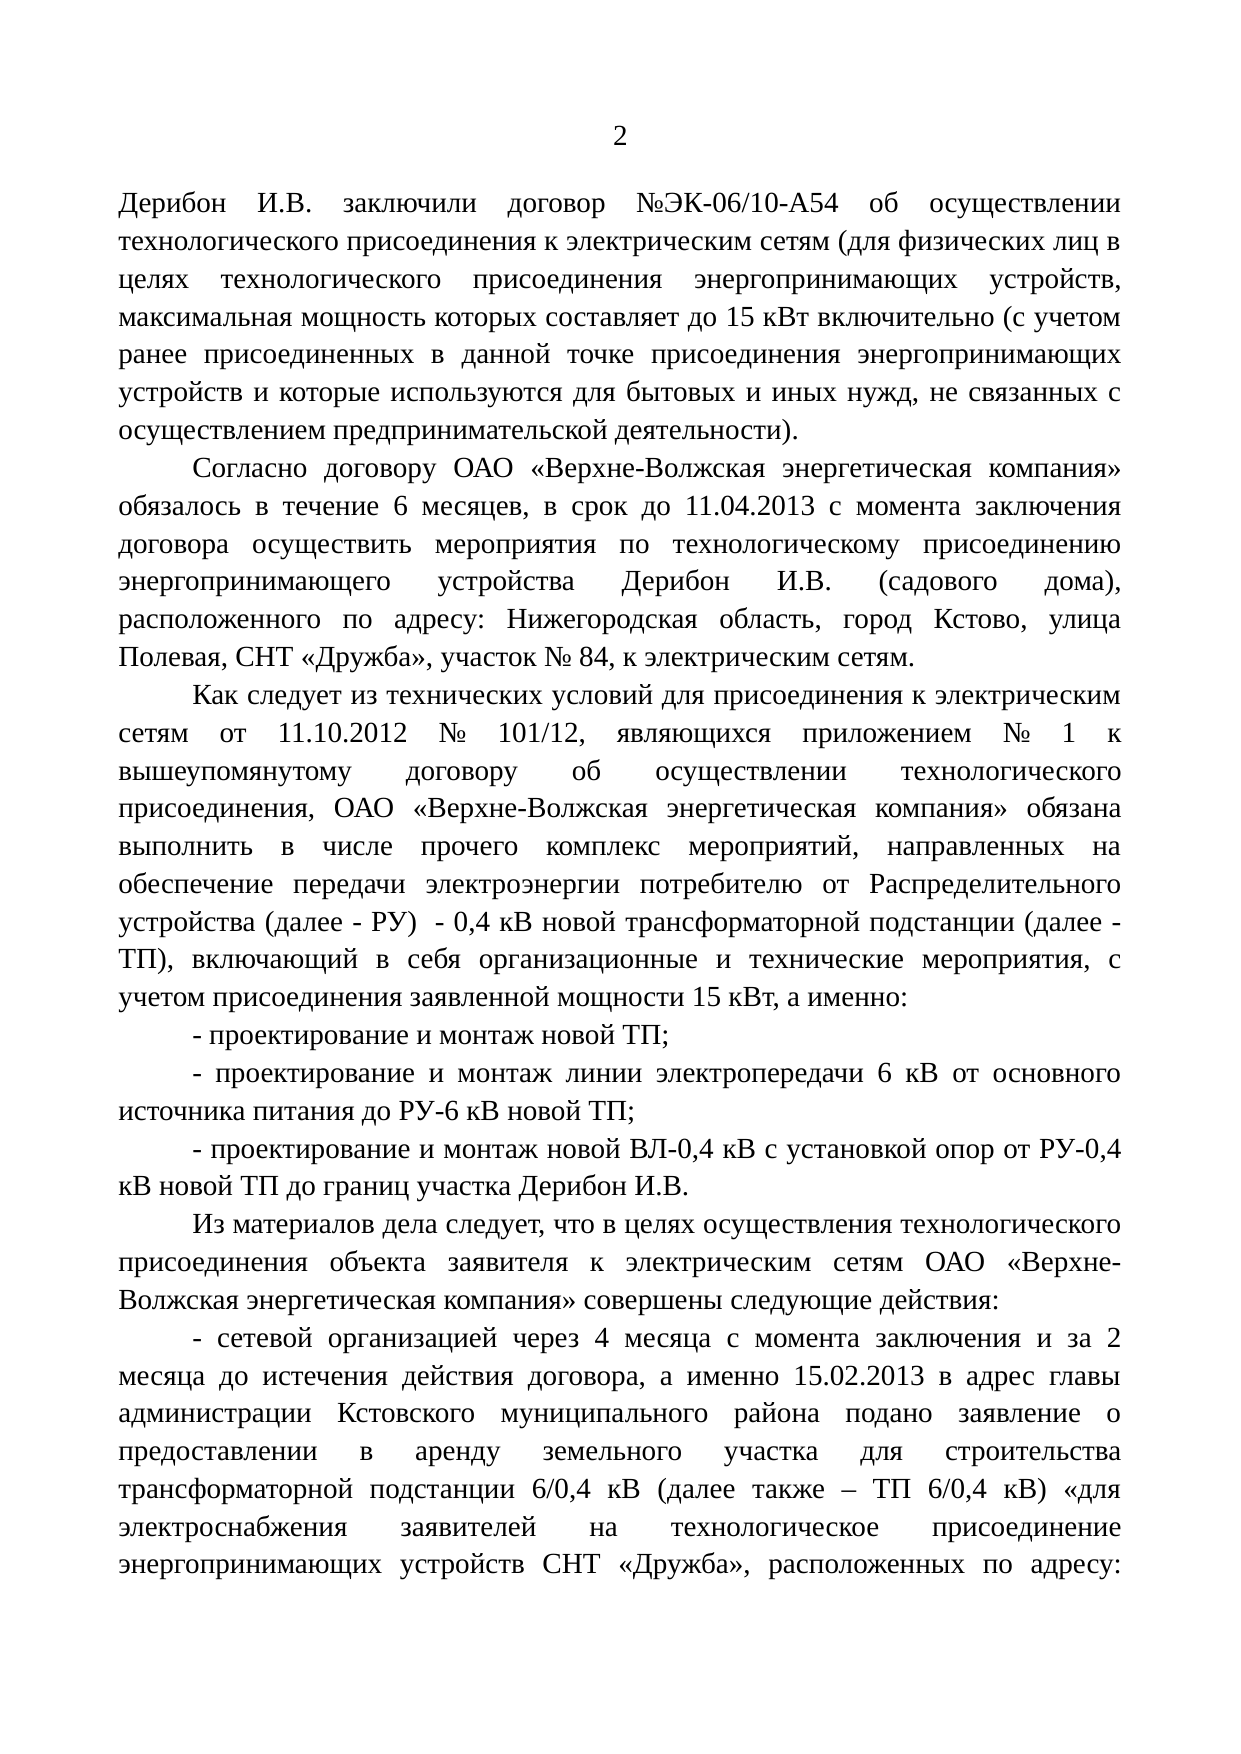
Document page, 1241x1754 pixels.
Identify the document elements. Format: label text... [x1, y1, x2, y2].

text - сетевой организацией через 4 месяца с момента заключения и за 2 месяца до истечения действия договора, а именно 15.02.2013 в адрес главы администрации Кстовского муниципального района подано заявление о предоставлении в аренду земельного участка для строительства трансформаторной подстанции 6/0,4 кВ (далее также – ТП 6/0,4 кВ) «для электроснабжения заявителей на технологическое присоединение энергопринимающих устройств СНТ «Дружба», расположенных по адресу: [118, 1316, 1122, 1580]
text - проектирование и монтаж новой ВЛ-0,4 кВ с установкой опор от РУ-0,4 кВ новой ТП до границ участка Дерибон И.В. [118, 1126, 1122, 1202]
text - проектирование и монтаж новой ТП; [118, 1013, 1122, 1051]
text Из материалов дела следует, что в целях осуществления технологического присоединения объекта заявителя к электрическим сетям ОАО «Верхне-Волжская энергетическая компания» совершены следующие действия: [118, 1202, 1122, 1316]
text Дерибон И.В. заключили договор №ЭК-06/10-А54 об осуществлении технологического присоединения к электрическим сетям (для физических лиц в целях технологического присоединения энергопринимающих устройств, максимальная мощность которых составляет до 15 кВт включительно (с учетом ранее присоединенных в данной точке присоединения энергопринимающих устройств и которые используются для бытовых и иных нужд, не связанных с осуществлением предпринимательской деятельности). [118, 181, 1122, 446]
text Как следует из технических условий для присоединения к электрическим сетям от 11.10.2012 № 101/12, являющихся приложением № 1 к вышеупомянутому договору об осуществлении технологического присоединения, ОАО «Верхне-Волжская энергетическая компания» обязана выполнить в числе прочего комплекс мероприятий, направленных на обеспечение передачи электроэнергии потребителю от Распределительного устройства (далее - РУ) - 0,4 кВ новой трансформаторной подстанции (далее - ТП), включающий в себя организационные и технические мероприятия, с учетом присоединения заявленной мощности 15 кВт, а именно: [118, 673, 1122, 1013]
text - проектирование и монтаж линии электропередачи 6 кВ от основного источника питания до РУ-6 кВ новой ТП; [118, 1051, 1122, 1126]
text Согласно договору ОАО «Верхне-Волжская энергетическая компания» обязалось в течение 6 месяцев, в срок до 11.04.2013 с момента заключения договора осуществить мероприятия по технологическому присоединению энергопринимающего устройства Дерибон И.В. (садового дома), расположенного по адресу: Нижегородская область, город Кстово, улица Полевая, СНТ «Дружба», участок № 84, к электрическим сетям. [118, 446, 1122, 673]
